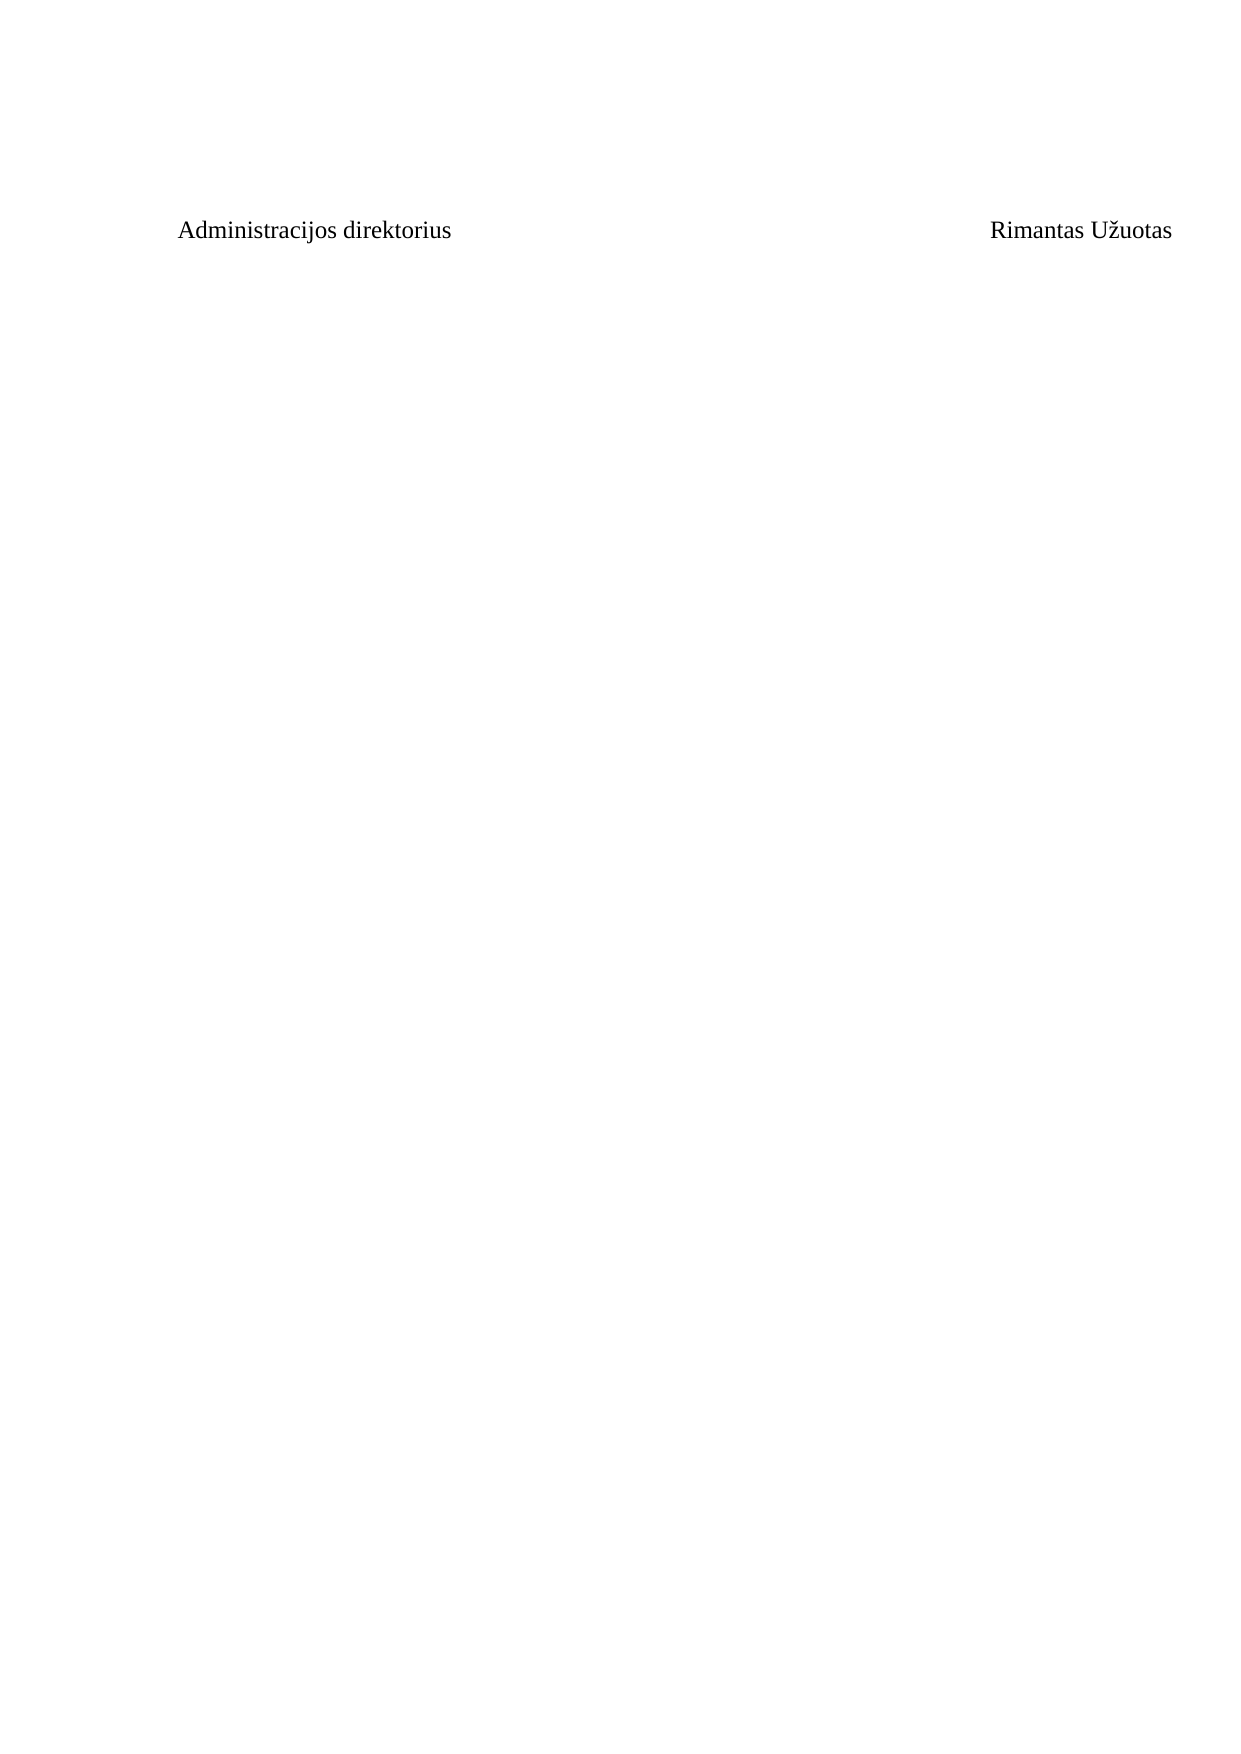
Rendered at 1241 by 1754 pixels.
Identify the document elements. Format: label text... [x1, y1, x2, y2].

text Administracijos direktorius Rimantas Užuotas [177, 215, 1181, 244]
